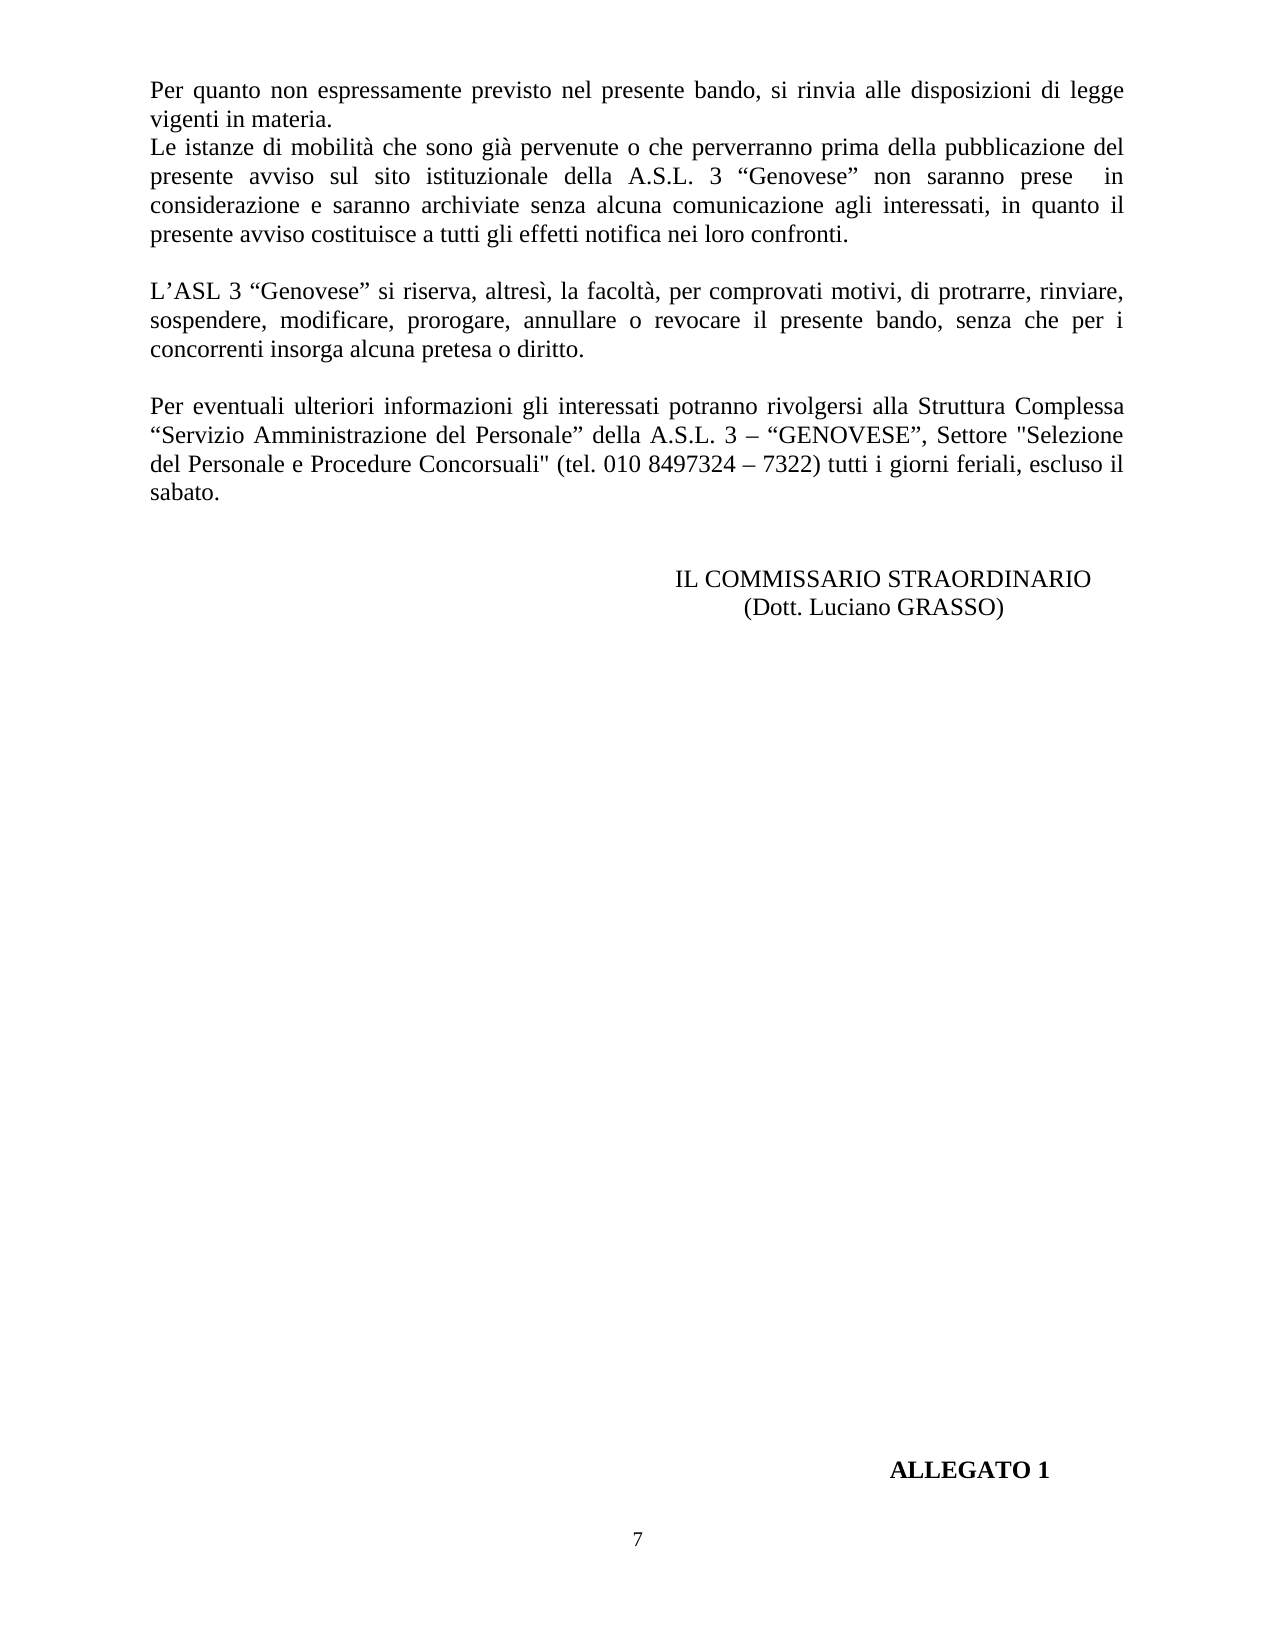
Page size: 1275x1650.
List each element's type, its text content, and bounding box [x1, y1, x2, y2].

text Le istanze di mobilità che sono già pervenute o che perverranno prima della pubblicazione del presente avviso sul sito istituzionale della A.S.L. 3 “Genovese” non saranno prese in considerazione e saranno archiviate senza alcuna comunicazione agli interessati, in quanto il presente avviso costituisce a tutti gli effetti notifica nei loro confronti. [150, 132, 1125, 247]
text IL COMMISSARIO STRAORDINARIO [150, 564, 1125, 592]
text ALLEGATO 1 [860, 1455, 1125, 1484]
text Per quanto non espressamente previsto nel presente bando, si rinvia alle disposizioni di legge vigenti in materia. [150, 75, 1125, 132]
text L’ASL 3 “Genovese” si riserva, altresì, la facoltà, per comprovati motivi, di protrarre, rinviare, sospendere, modificare, prorogare, annullare o revocare il presente bando, senza che per i concorrenti insorga alcuna pretesa o diritto. [150, 276, 1125, 362]
text Per eventuali ulteriori informazioni gli interessati potranno rivolgersi alla Struttura Complessa “Servizio Amministrazione del Personale” della A.S.L. 3 – “GENOVESE”, Settore "Selezione del Personale e Procedure Concorsuali" (tel. 010 8497324 – 7322) tutti i giorni feriali, escluso il sabato. [150, 391, 1125, 506]
text (Dott. Luciano GRASSO) [150, 592, 1125, 621]
